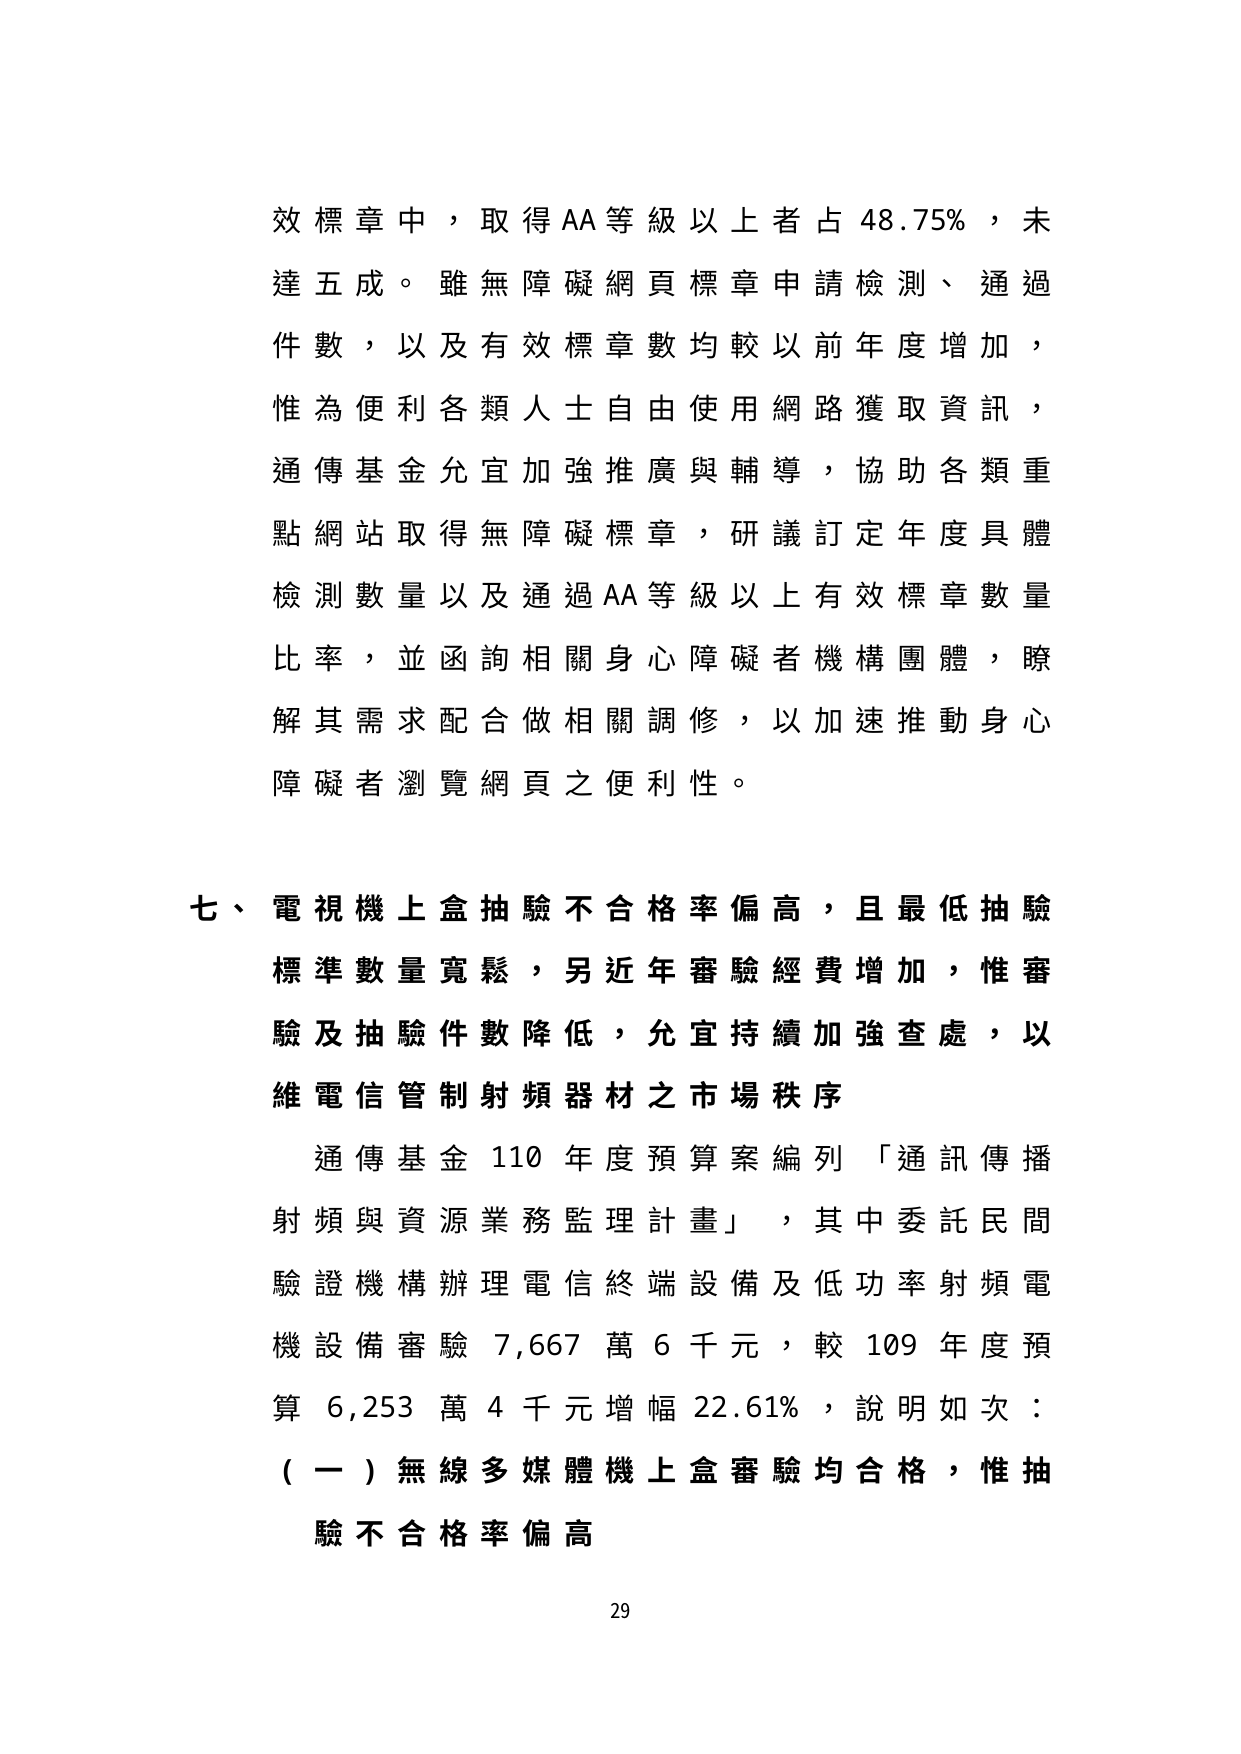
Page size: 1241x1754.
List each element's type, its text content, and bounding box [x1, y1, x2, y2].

text 綜上，為完善我國無障礙網路環境之建置，本院曾決議要求各級政府機關(構)網站新設及改版時，應於上線前取得AA等級以上標章，而截至109年8月底止，無障礙網站有效標章中，取得AA等級以上者占48.75%，未達五成。雖無障礙網頁標章申請檢測、通過件數，以及有效標章數均較以前年度增加，惟為便利各類人士自由使用網路獲取資訊，通傳基金允宜加強推廣與輔導，協助各類重點網站取得無障礙標章，研議訂定年度具體檢測數量以及通過AA等級以上有效標章數量比率，並函詢相關身心障礙者機構團體，瞭解其需求配合做相關調修，以加速推動身心障礙者瀏覽網頁之便利性。 [242, 177, 1058, 802]
text 通傳基金110年度預算案編列「通訊傳播射頻與資源業務監理計畫」，其中委託民間驗證機構辦理電信終端設備及低功率射頻電機設備審驗7,667萬6千元，較109年度預算6,253萬4千元增幅22.61%，說明如次： [242, 1115, 1058, 1427]
text 七、電視機上盒抽驗不合格率偏高，且最低抽驗標準數量寬鬆，另近年審驗經費增加，惟審驗及抽驗件數降低，允宜持續加強查處，以維電信管制射頻器材之市場秩序 [183, 865, 1058, 1115]
text (一)無線多媒體機上盒審驗均合格，惟抽驗不合格率偏高 [242, 1427, 1058, 1552]
